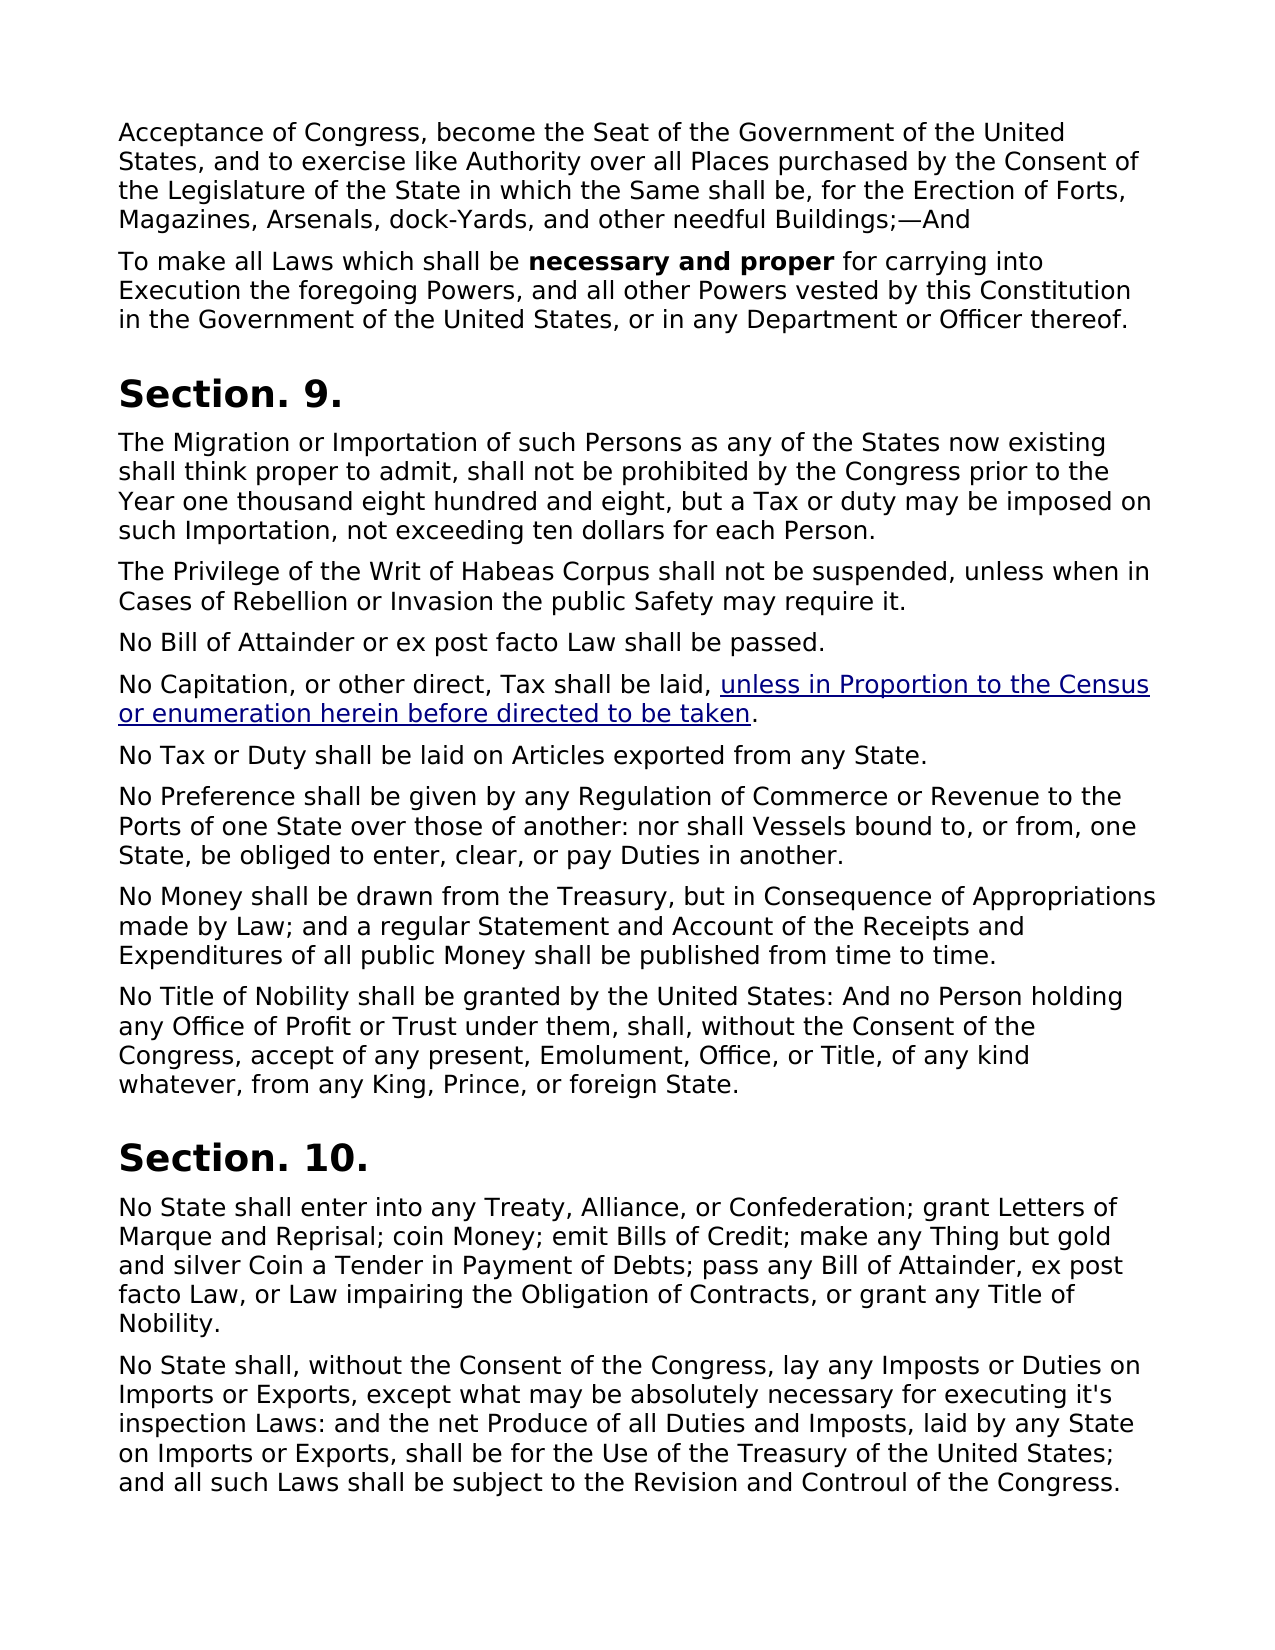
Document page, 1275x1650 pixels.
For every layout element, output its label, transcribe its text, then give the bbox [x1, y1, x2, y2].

text No Capitation, or other direct, Tax shall be laid, unless in Proportion to the Census or enumeration herein before directed to be taken. [118, 670, 1157, 728]
text No Money shall be drawn from the Treasury, but in Consequence of Appropriations made by Law; and a regular Statement and Account of the Receipts and Expenditures of all public Money shall be published from time to time. [118, 883, 1157, 970]
text To make all Laws which shall be necessary and proper for carrying into Execution the foregoing Powers, and all other Powers vested by this Constitution in the Government of the United States, or in any Department or Officer thereof. [118, 247, 1157, 335]
text Acceptance of Congress, become the Seat of the Government of the United States, and to exercise like Authority over all Places purchased by the Consent of the Legislature of the State in which the Same shall be, for the Erection of Forts, Magazines, Arsenals, dock-Yards, and other needful Buildings;—And [118, 118, 1157, 235]
subtitle Section. 9. [118, 372, 1157, 416]
text No Bill of Attainder or ex post facto Law shall be passed. [118, 628, 1157, 658]
text No Preference shall be given by any Regulation of Commerce or Revenue to the Ports of one State over those of another: nor shall Vessels bound to, or from, one State, be obliged to enter, clear, or pay Duties in another. [118, 783, 1157, 870]
text The Privilege of the Writ of Habeas Corpus shall not be suspended, unless when in Cases of Rebellion or Invasion the public Safety may require it. [118, 558, 1157, 616]
text No State shall, without the Consent of the Congress, lay any Imposts or Duties on Imports or Exports, except what may be absolutely necessary for executing it's inspection Laws: and the net Produce of all Duties and Imposts, laid by any State on Imports or Exports, shall be for the Use of the Treasury of the United States; and all such Laws shall be subject to the Revision and Controul of the Congress. [118, 1351, 1157, 1497]
text No Title of Nobility shall be granted by the United States: And no Person holding any Office of Profit or Trust under them, shall, without the Consent of the Congress, accept of any present, Emolument, Office, or Title, of any kind whatever, from any King, Prince, or foreign State. [118, 983, 1157, 1099]
subtitle Section. 10. [118, 1137, 1157, 1180]
text The Migration or Importation of such Persons as any of the States now existing shall think proper to admit, shall not be prohibited by the Congress prior to the Year one thousand eight hundred and eight, but a Tax or duty may be imposed on such Importation, not exceeding ten dollars for each Person. [118, 428, 1157, 545]
text No Tax or Duty shall be laid on Articles exported from any State. [118, 741, 1157, 770]
text No State shall enter into any Treaty, Alliance, or Confederation; grant Letters of Marque and Reprisal; coin Money; emit Bills of Credit; make any Thing but gold and silver Coin a Tender in Payment of Debts; pass any Bill of Attainder, ex post facto Law, or Law impairing the Obligation of Contracts, or grant any Title of Nobility. [118, 1193, 1157, 1339]
